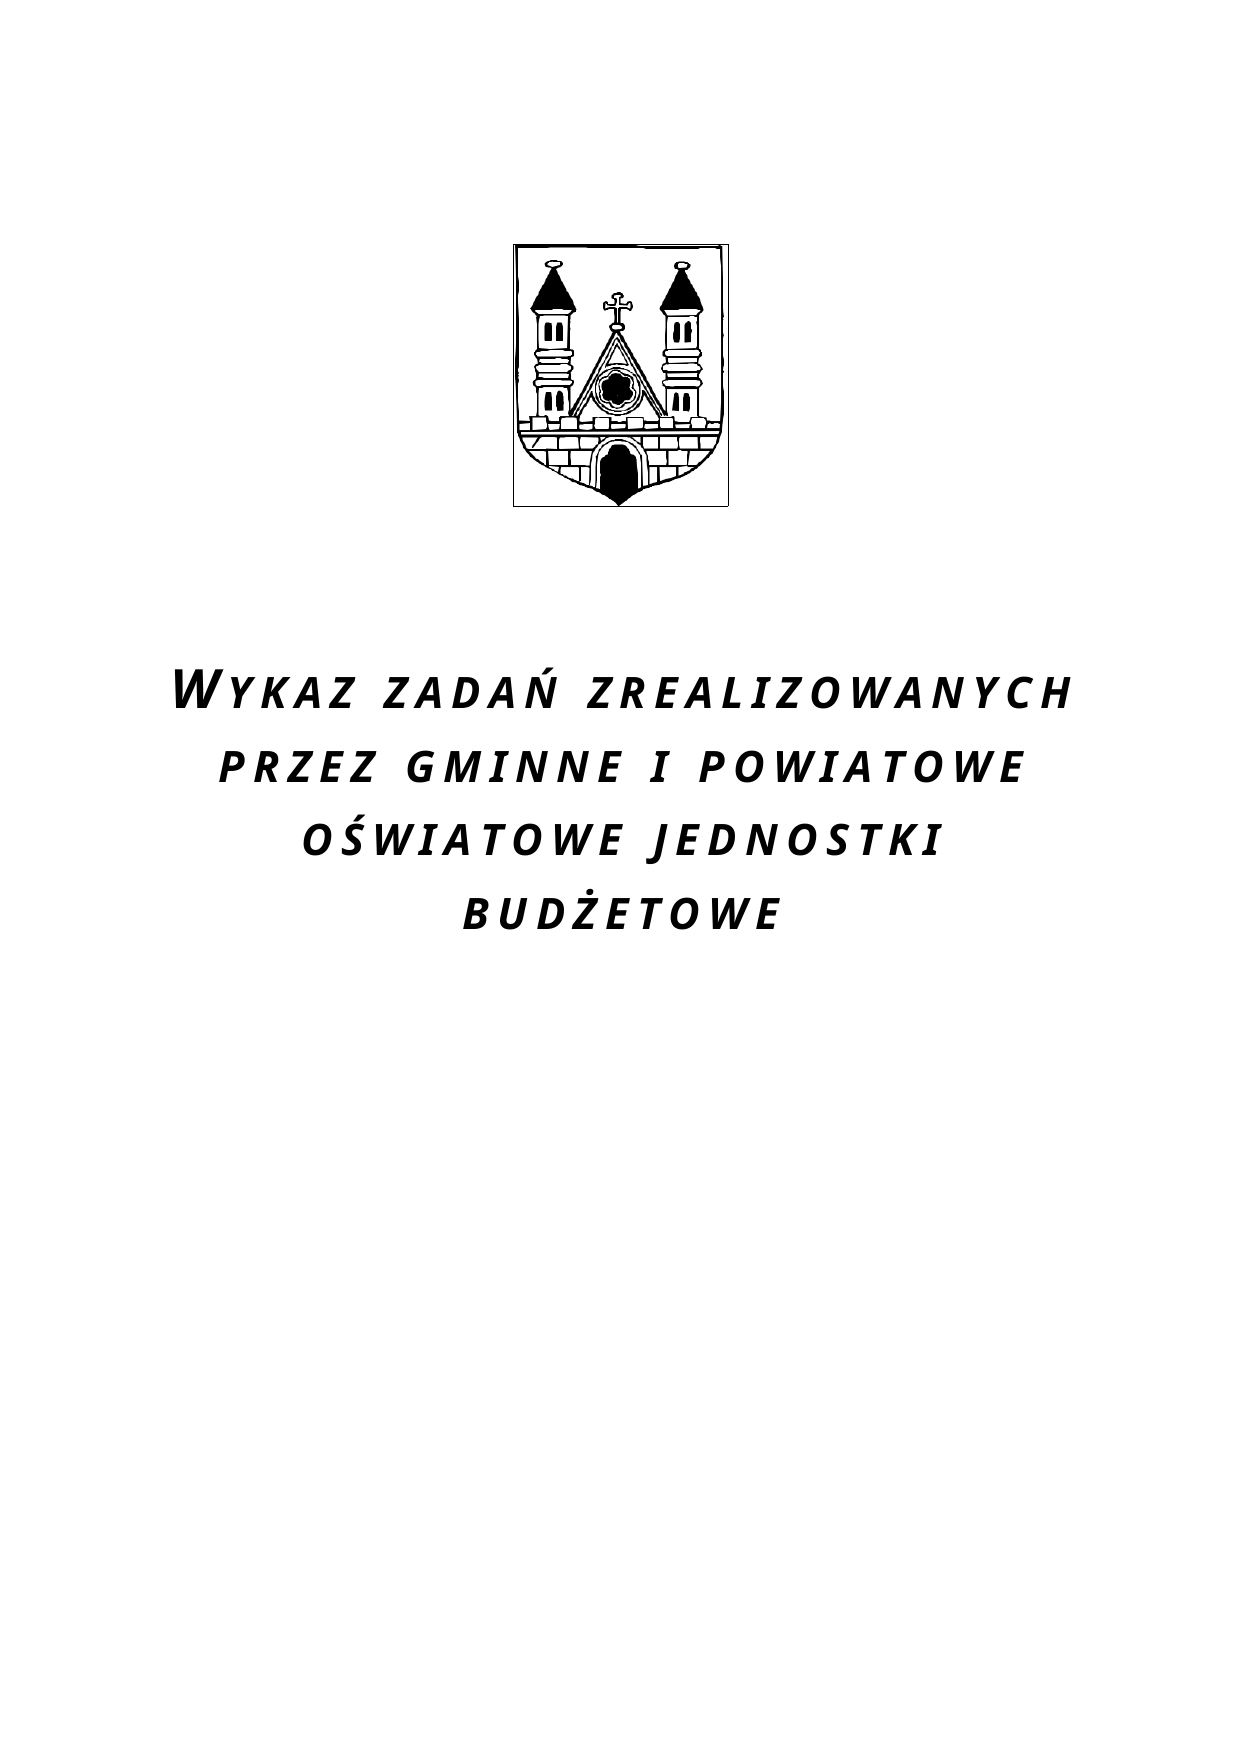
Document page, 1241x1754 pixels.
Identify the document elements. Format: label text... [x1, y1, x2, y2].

subtitle Wykaz zadań zrealizowanych przez gminne i powiatowe oświatowe jednostki budżetowe [148, 650, 1094, 945]
